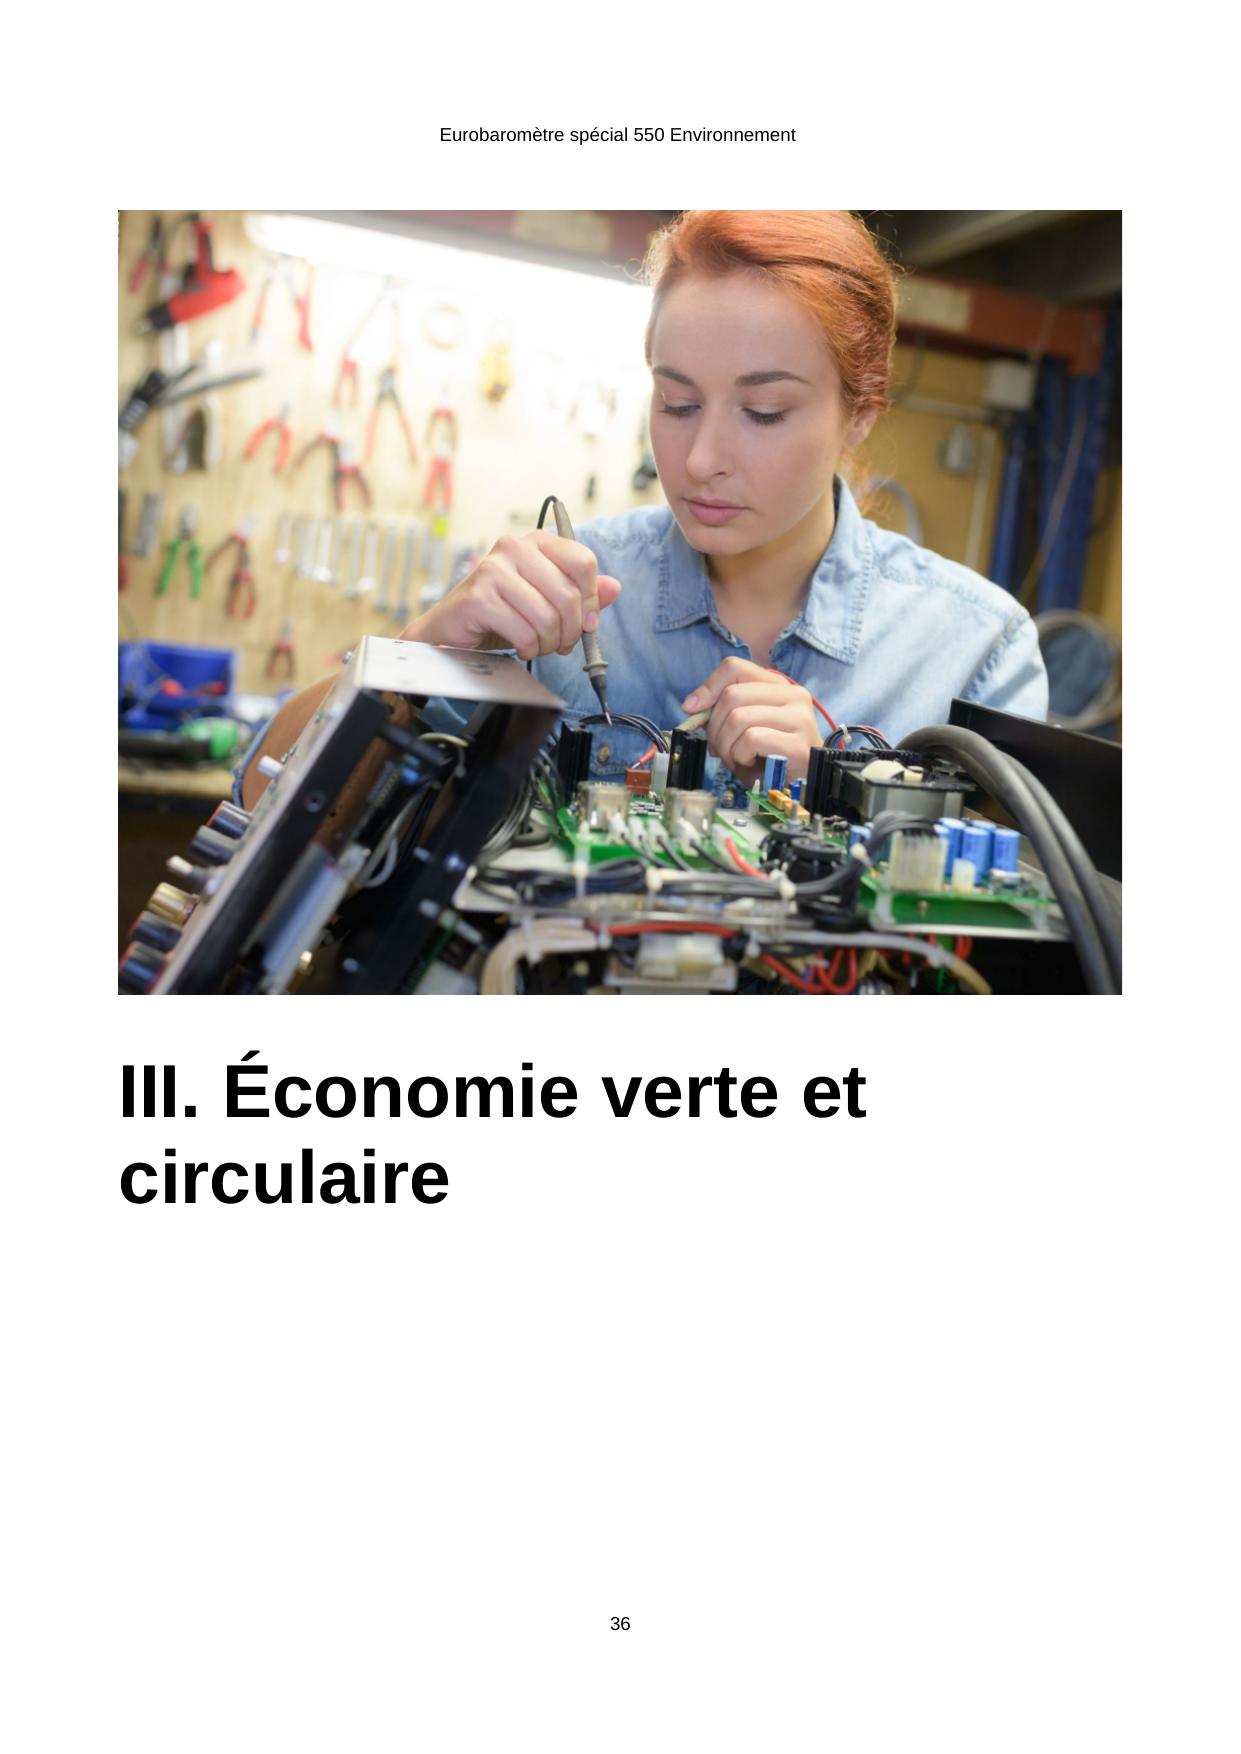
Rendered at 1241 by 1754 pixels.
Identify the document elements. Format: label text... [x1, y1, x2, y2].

picture [118, 210, 1123, 995]
subtitle III. Économie verte et circulaire [118, 1047, 1122, 1219]
